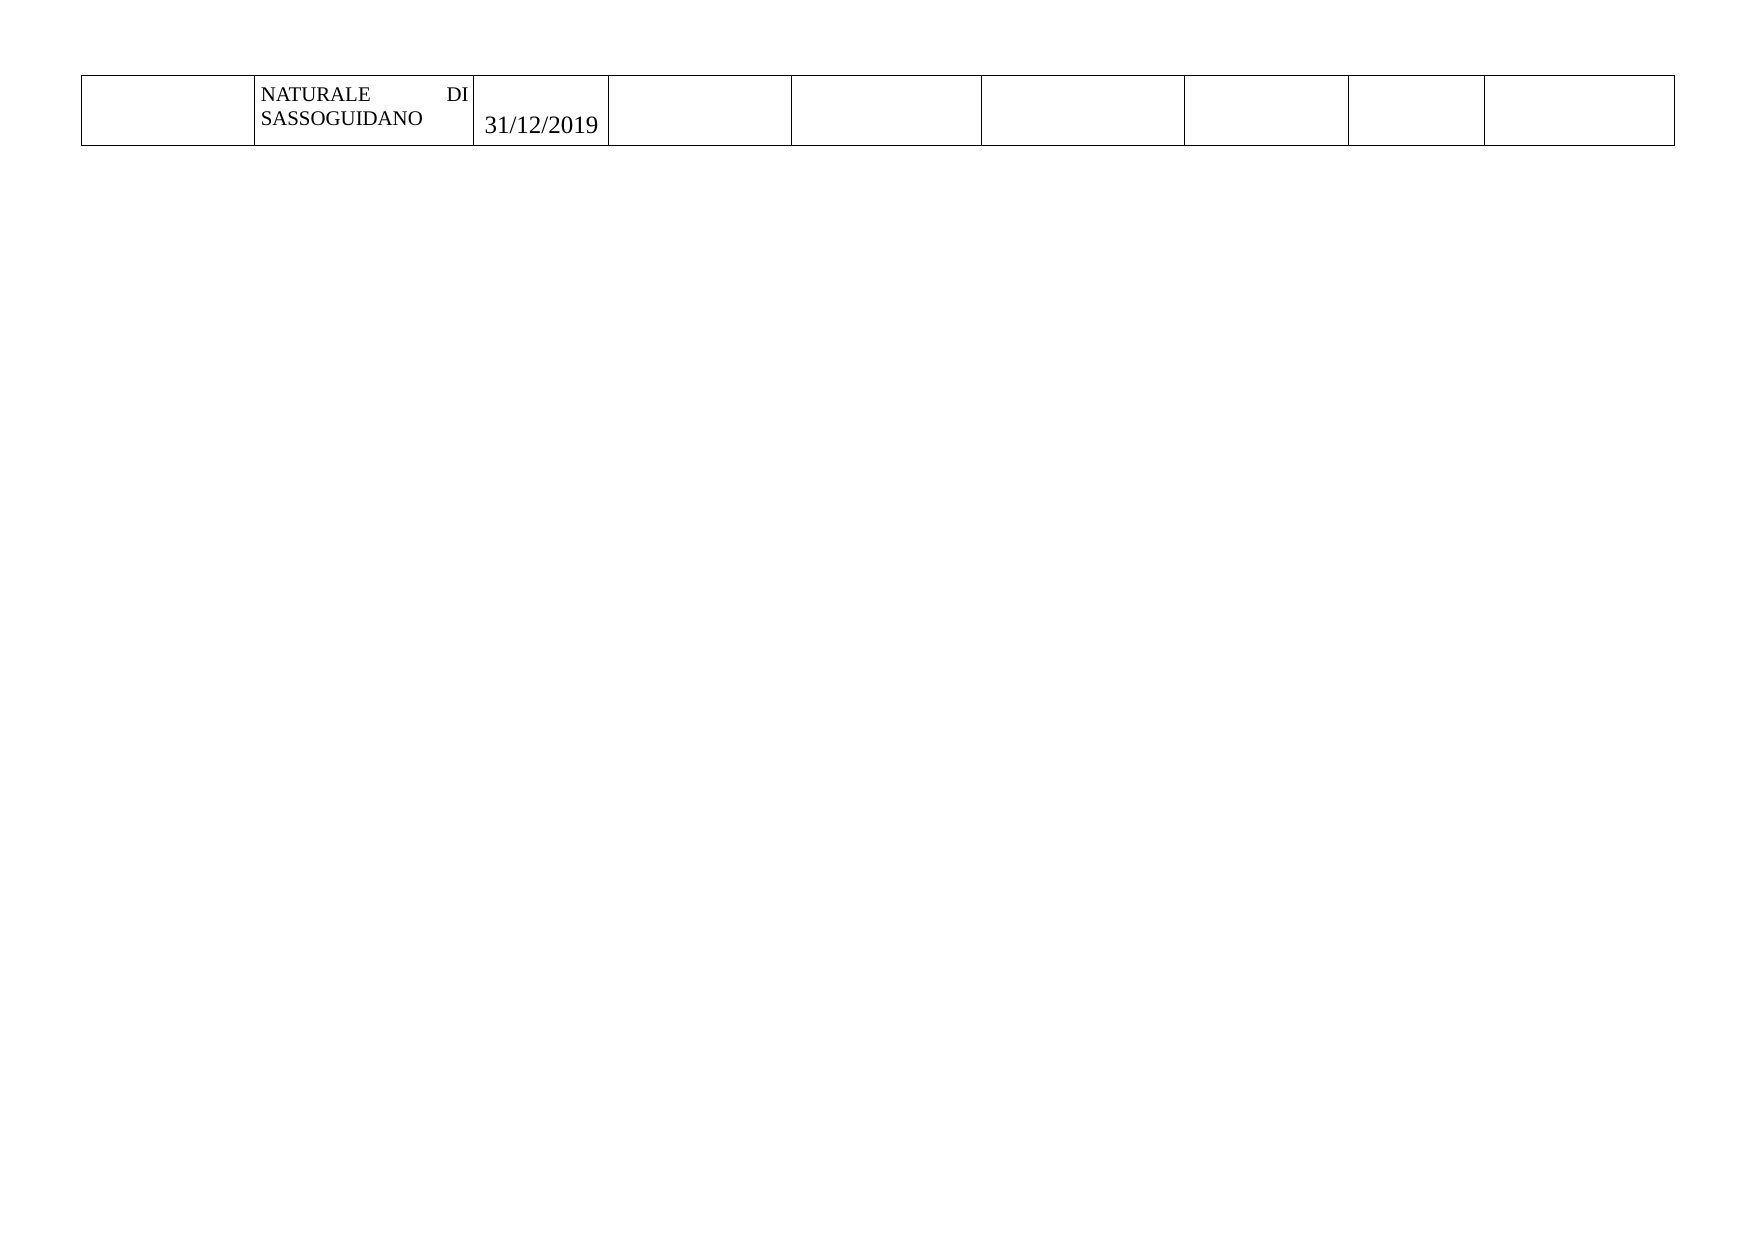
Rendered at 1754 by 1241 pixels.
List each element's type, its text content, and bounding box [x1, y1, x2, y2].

table_cell [1485, 76, 1674, 145]
table_cell [792, 76, 981, 145]
table_cell [1349, 76, 1484, 145]
table_cell [82, 76, 254, 145]
table_cell NATURALE DI SASSOGUIDANO [255, 76, 473, 145]
table_cell 31/12/2019 [474, 76, 608, 145]
table_cell [1185, 76, 1348, 145]
table_cell [982, 76, 1184, 145]
table_cell [609, 76, 791, 145]
